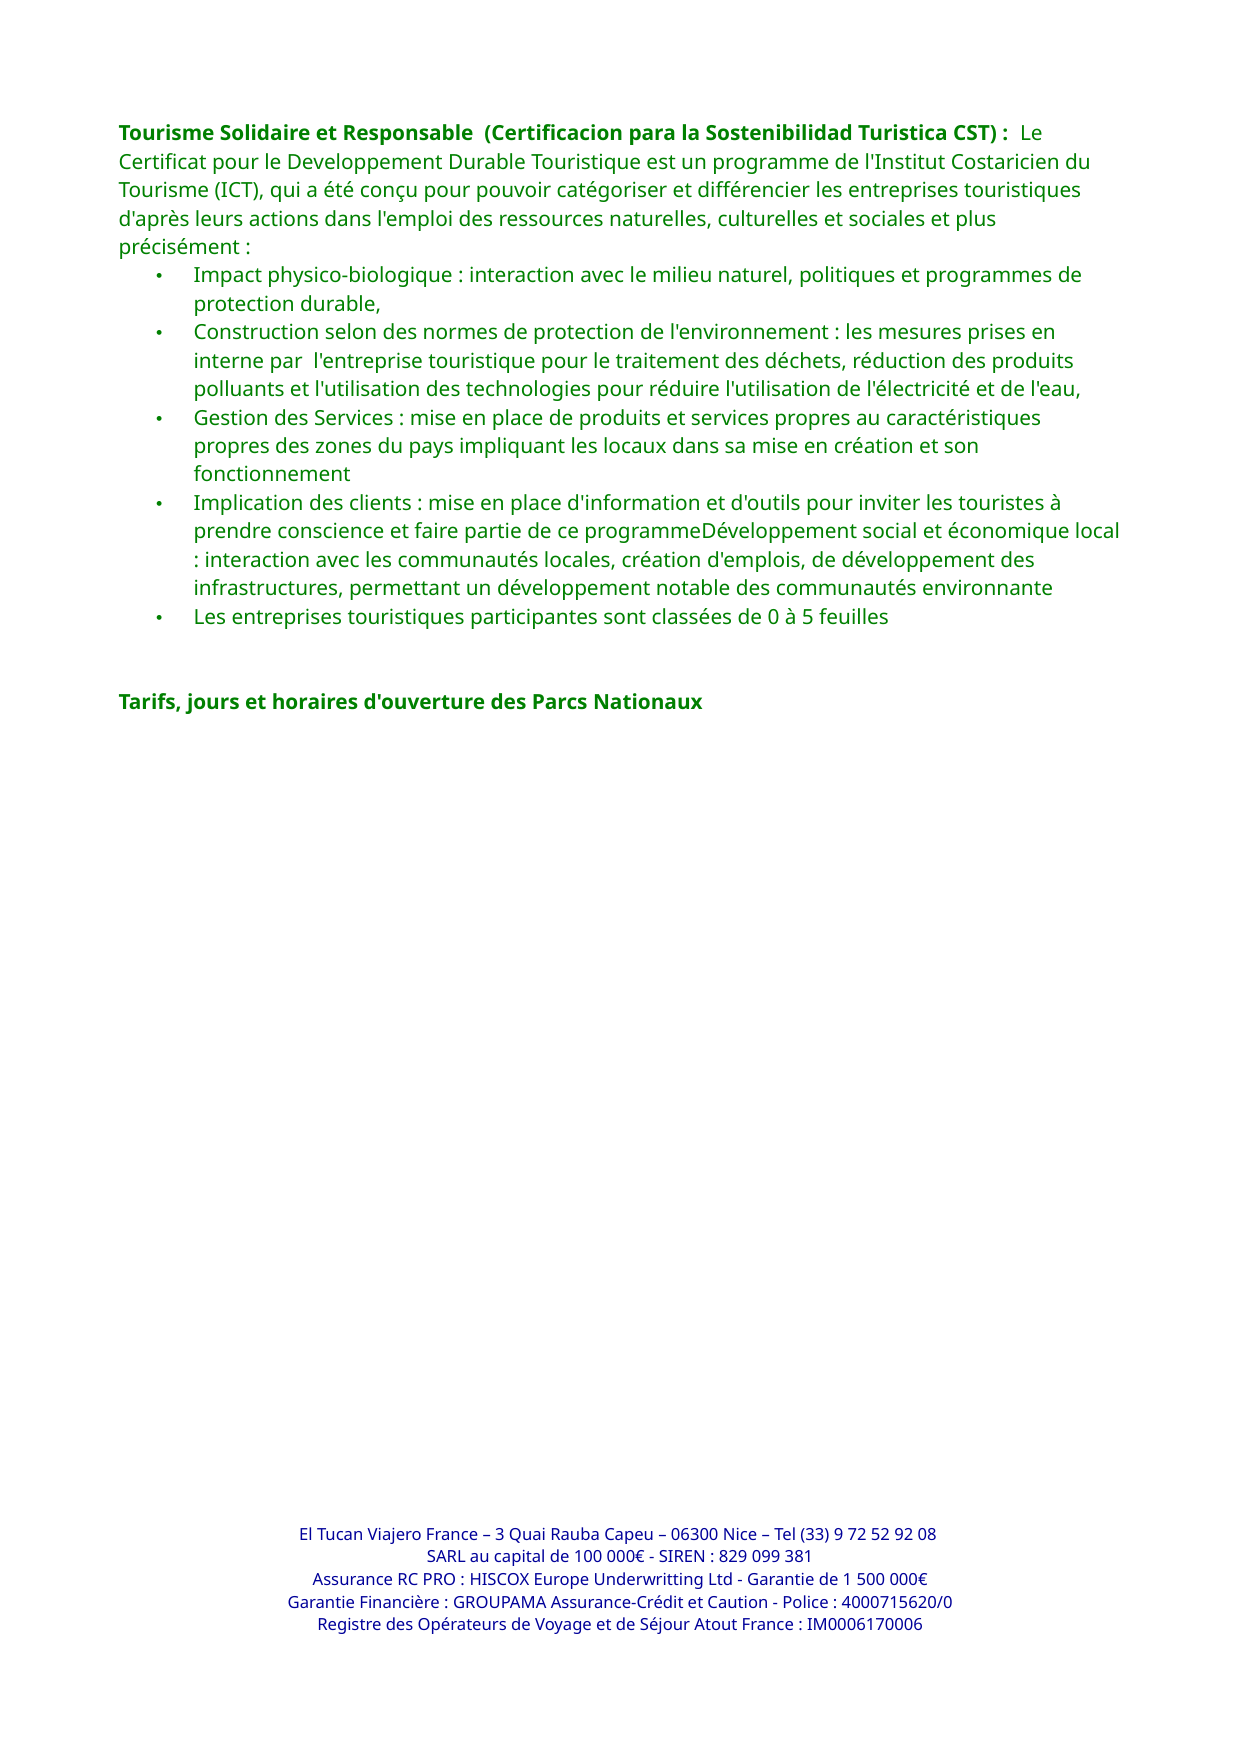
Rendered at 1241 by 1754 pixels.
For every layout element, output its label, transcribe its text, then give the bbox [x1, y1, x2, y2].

list Implication des clients : mise en place d'information et d'outils pour inviter les touristes à prendre conscience et faire partie de ce programmeDéveloppement social et économique local : interaction avec les communautés locales, création d'emplois, de développement des infrastructures, permettant un développement notable des communautés environnante [156, 488, 1122, 602]
list Impact physico-biologique : interaction avec le milieu naturel, politiques et programmes de protection durable, [156, 261, 1122, 317]
list Gestion des Services : mise en place de produits et services propres au caractéristiques propres des zones du pays impliquant les locaux dans sa mise en création et son fonctionnement [156, 403, 1122, 488]
text Tarifs, jours et horaires d'ouverture des Parcs Nationaux [118, 687, 1122, 716]
text Tourisme Solidaire et Responsable (Certificacion para la Sostenibilidad Turistica CST) : Le Certificat pour le Developpement Durable Touristique est un programme de l'Institut Costaricien du Tourisme (ICT), qui a été conçu pour pouvoir catégoriser et différencier les entreprises touristiques d'après leurs actions dans l'emploi des ressources naturelles, culturelles et sociales et plus précisément : [118, 118, 1122, 261]
list Construction selon des normes de protection de l'environnement : les mesures prises en interne par l'entreprise touristique pour le traitement des déchets, réduction des produits polluants et l'utilisation des technologies pour réduire l'utilisation de l'électricité et de l'eau, [156, 317, 1122, 403]
list Les entreprises touristiques participantes sont classées de 0 à 5 feuilles [156, 602, 1122, 630]
